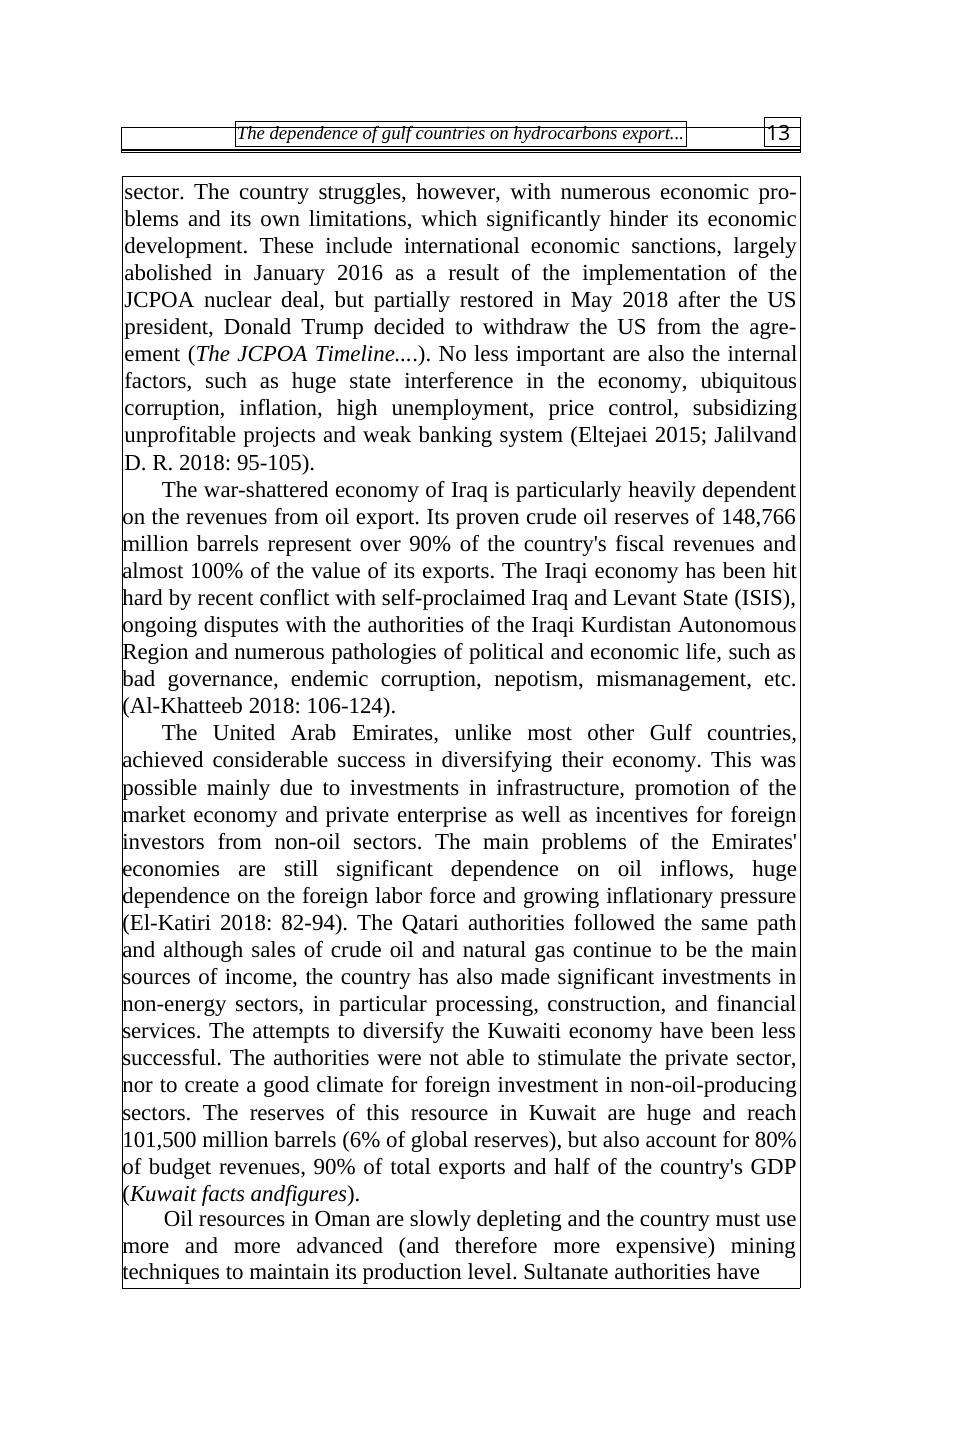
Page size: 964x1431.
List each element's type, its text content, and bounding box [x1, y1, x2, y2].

text Oil resources in Oman are slowly depleting and the country must use [164, 1207, 800, 1232]
text The war-shattered economy of Iraq is particularly heavily dependent on the revenues from oil export. Its proven crude oil reserves of 148,766 million barrels represent over 90% of the country's fiscal revenues and almost 100% of the value of its exports. The Iraqi economy has been hit hard by recent conflict with self-proclaimed Iraq and Levant State (ISIS), ongoing disputes with the authorities of the Iraqi Kurdistan Autonomous Region and numerous pathologies of political and economic life, such as bad governance, endemic corruption, nepotism, mismanagement, etc. (Al-Khatteeb 2018: 106-124). [123, 476, 798, 719]
text [237, 122, 686, 127]
text 135 [766, 118, 799, 127]
text sector. The country struggles, however, with numerous economic pro- blems and its own limitations, which significantly hinder its economic development. These include international economic sanctions, largely abolished in January 2016 as a result of the implementation of the JCPOA nuclear deal, but partially restored in May 2018 after the US president, Donald Trump decided to withdraw the US from the agre- ement (The JCPOA Timeline....). No less important are also the internal factors, such as huge state interference in the economy, ubiquitous corruption, inflation, high unemployment, price control, subsidizing unprofitable projects and weak banking system (Eltejaei 2015; Jalilvand D. R. 2018: 95-105). [124, 178, 798, 475]
text The United Arab Emirates, unlike most other Gulf countries, achieved considerable success in diversifying their economy. This was possible mainly due to investments in infrastructure, promotion of the market economy and private enterprise as well as incentives for foreign investors from non-oil sectors. The main problems of the Emirates' economies are still significant dependence on oil inflows, huge dependence on the foreign labor force and growing inflationary pressure (El-Katiri 2018: 82-94). The Qatari authorities followed the same path and although sales of crude oil and natural gas continue to be the main sources of income, the country has also made significant investments in non-energy sectors, in particular processing, construction, and financial services. The attempts to diversify the Kuwaiti economy have been less successful. The authorities were not able to stimulate the private sector, nor to create a good climate for foreign investment in non-oil-producing sectors. The reserves of this resource in Kuwait are huge and reach 101,500 million barrels (6% of global reserves), but also account for 80% of budget revenues, 90% of total exports and half of the country's GDP (Kuwait facts andfigures). [123, 719, 798, 1206]
text more and more advanced (and therefore more expensive) mining techniques to maintain its production level. Sultanate authorities have [123, 1232, 797, 1284]
text 135 [766, 128, 799, 146]
text The dependence of gulf countries on hydrocarbons export... [237, 128, 686, 144]
